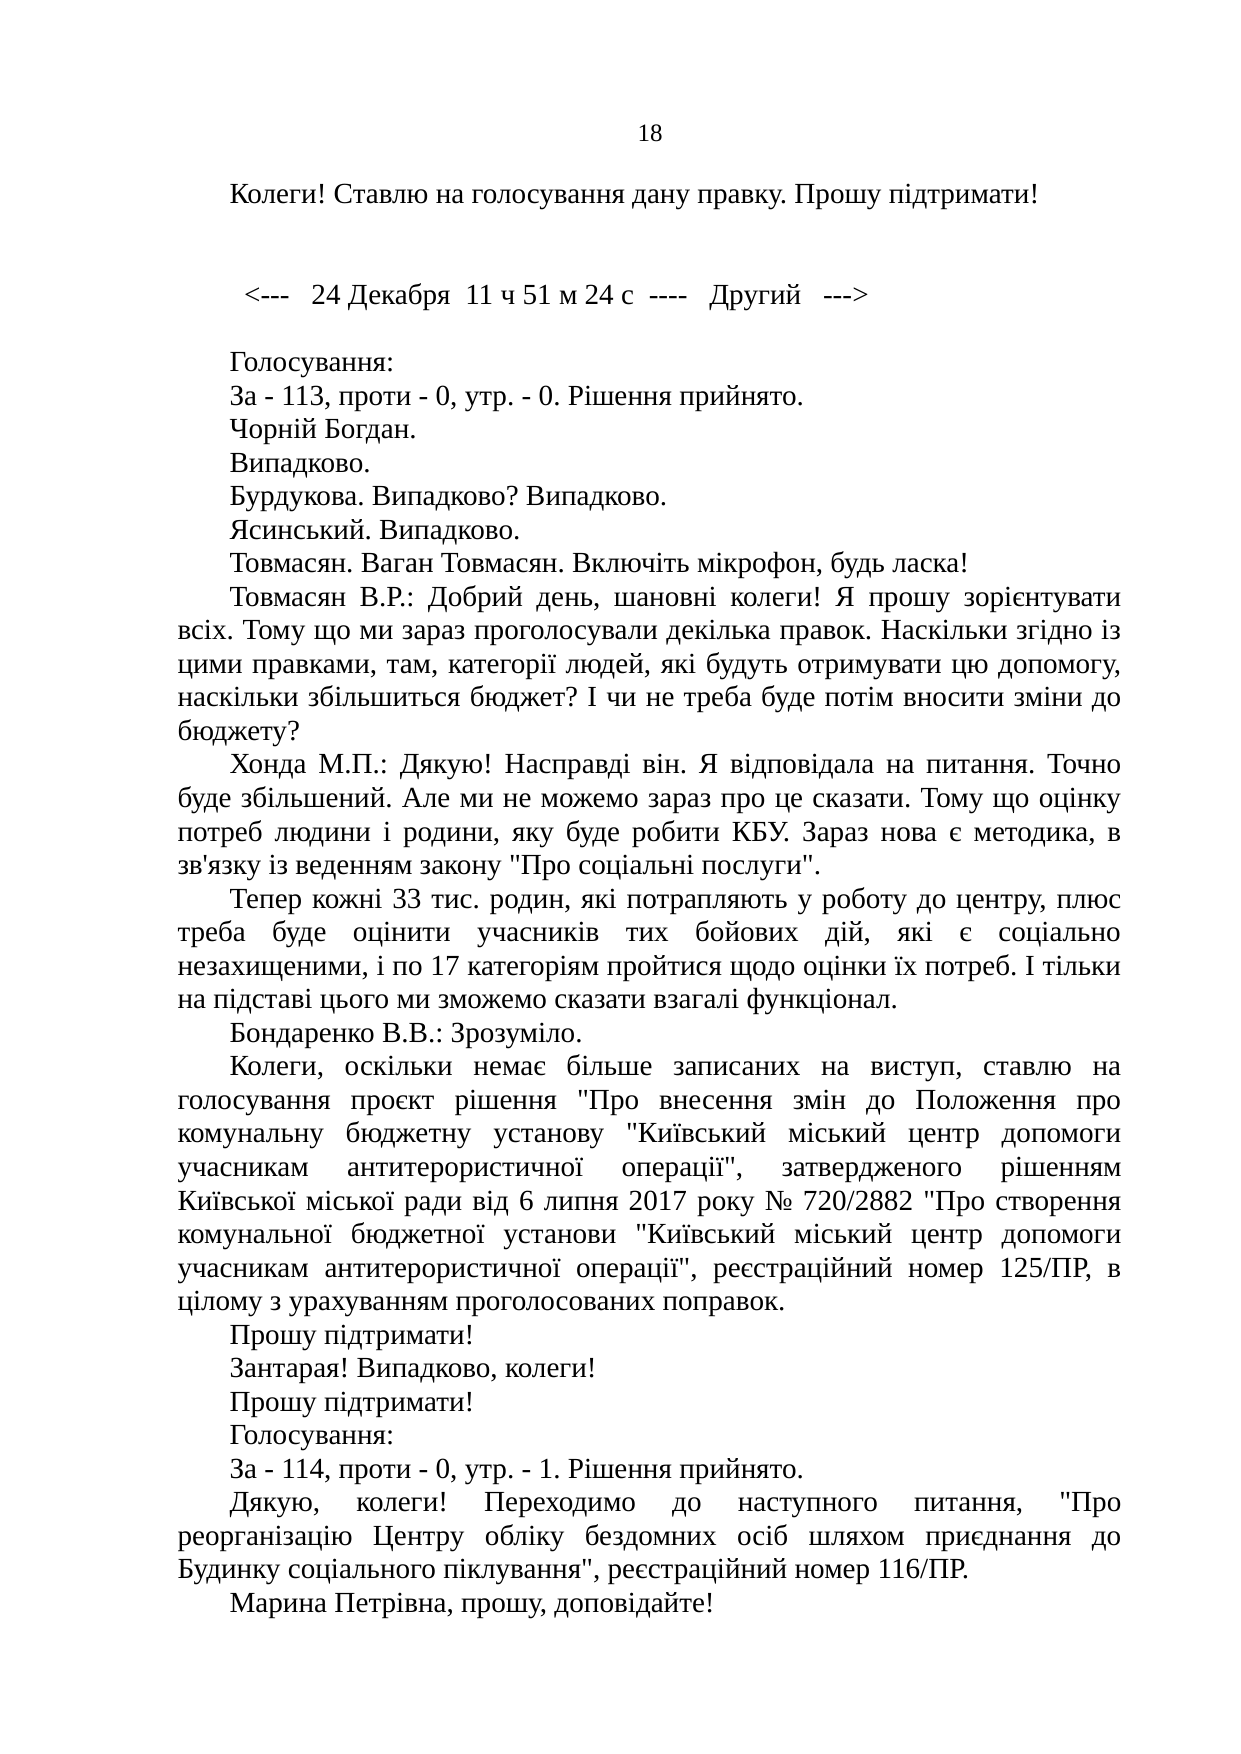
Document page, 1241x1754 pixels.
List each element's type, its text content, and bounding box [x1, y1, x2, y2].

text Тепер кожні 33 тис. родин, які потрапляють у роботу до центру, плюс треба буде оцінити учасників тих бойових дій, які є соціально незахищеними, і по 17 категоріям пройтися щодо оцінки їх потреб. І тільки на підставі цього ми зможемо сказати взагалі функціонал. [177, 881, 1122, 1015]
text Зантарая! Випадково, колеги! [177, 1350, 1122, 1384]
text Чорній Богдан. [177, 411, 1122, 445]
text Голосування: [177, 1417, 1122, 1451]
text <--- 24 Декабря 11 ч 51 м 24 с ---- Другий ---> [177, 277, 1122, 311]
text Колеги, оскільки немає більше записаних на виступ, ставлю на голосування проєкт рішення "Про внесення змін до Положення про комунальну бюджетну установу "Київський міський центр допомоги учасникам антитерористичної операції", затвердженого рішенням Київської міської ради від 6 липня 2017 року № 720/2882 "Про створення комунальної бюджетної установи "Київський міський центр допомоги учасникам антитерористичної операції", реєстраційний номер 125/ПР, в цілому з урахуванням проголосованих поправок. [177, 1048, 1122, 1317]
text Колеги! Ставлю на голосування дану правку. Прошу підтримати! [177, 176, 1122, 210]
text Прошу підтримати! [177, 1384, 1122, 1417]
text Марина Петрівна, прошу, доповідайте! [177, 1585, 1122, 1619]
text Дякую, колеги! Переходимо до наступного питання, "Про реорганізацію Центру обліку бездомних осіб шляхом приєднання до Будинку соціального піклування", реєстраційний номер 116/ПР. [177, 1484, 1122, 1585]
text Товмасян В.Р.: Добрий день, шановні колеги! Я прошу зорієнтувати всіх. Тому що ми зараз проголосували декілька правок. Наскільки згідно із цими правками, там, категорії людей, які будуть отримувати цю допомогу, наскільки збільшиться бюджет? І чи не треба буде потім вносити зміни до бюджету? [177, 579, 1122, 747]
text Бондаренко В.В.: Зрозуміло. [177, 1015, 1122, 1048]
text За - 113, проти - 0, утр. - 0. Рішення прийнято. [177, 378, 1122, 411]
text Випадково. [177, 445, 1122, 478]
text Голосування: [177, 344, 1122, 378]
text Ясинський. Випадково. [177, 512, 1122, 545]
text Прошу підтримати! [177, 1317, 1122, 1350]
text Товмасян. Ваган Товмасян. Включіть мікрофон, будь ласка! [177, 545, 1122, 579]
text Бурдукова. Випадково? Випадково. [177, 478, 1122, 512]
text За - 114, проти - 0, утр. - 1. Рішення прийнято. [177, 1451, 1122, 1484]
text Хонда М.П.: Дякую! Насправді він. Я відповідала на питання. Точно буде збільшений. Але ми не можемо зараз про це сказати. Тому що оцінку потреб людини і родини, яку буде робити КБУ. Зараз нова є методика, в зв'язку із веденням закону "Про соціальні послуги". [177, 747, 1122, 881]
